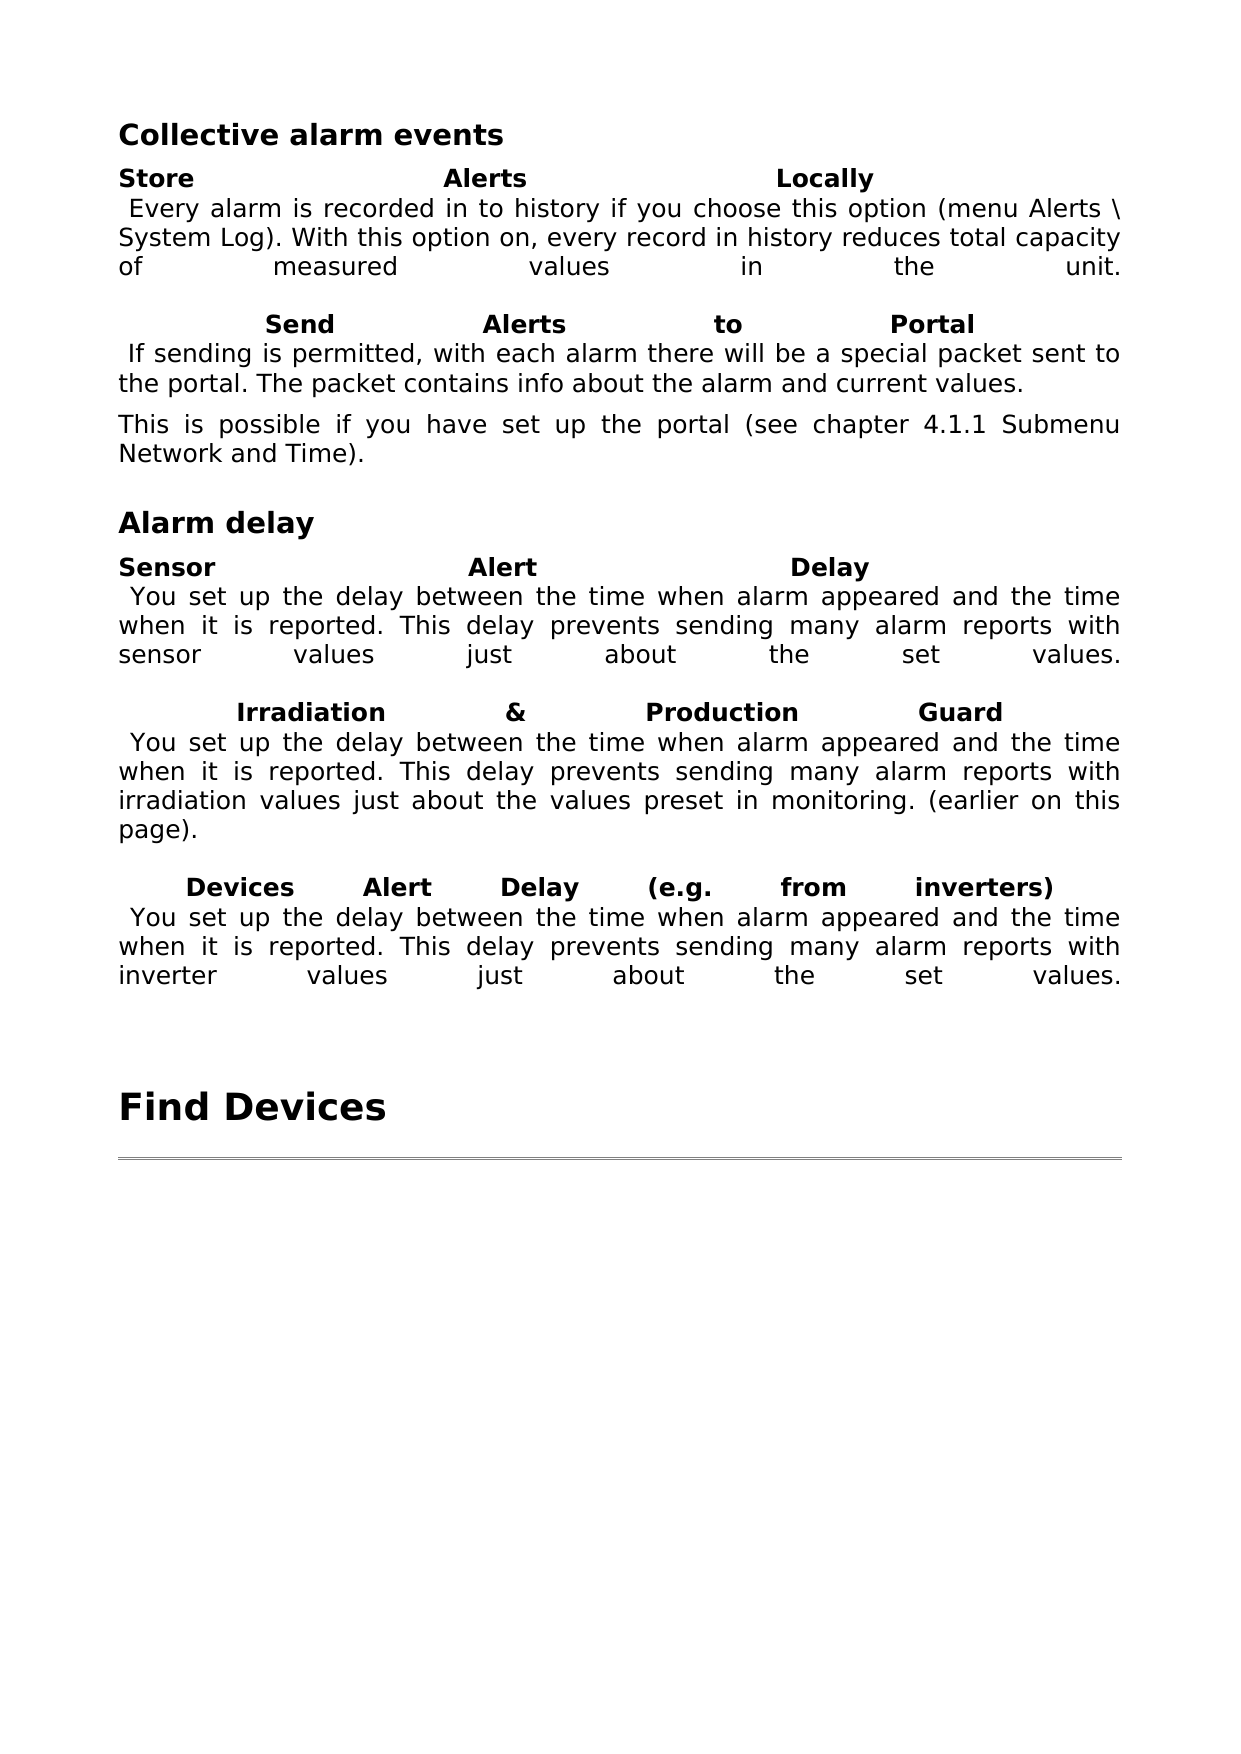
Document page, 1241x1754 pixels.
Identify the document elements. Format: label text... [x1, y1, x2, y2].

text Store Alerts Locally Every alarm is recorded in to history if you choose this option (menu Alerts \ System Log). With this option on, every record in history reduces total capacity of measured values in the unit. Send Alerts to Portal If sending is permitted, with each alarm there will be a special packet sent to the portal. The packet contains info about the alarm and current values. [118, 164, 1122, 398]
text This is possible if you have set up the portal (see chapter 4.1.1 Submenu Network and Time). [118, 410, 1122, 469]
subtitle Collective alarm events [118, 118, 1122, 152]
text Sensor Alert Delay You set up the delay between the time when alarm appeared and the time when it is reported. This delay prevents sending many alarm reports with sensor values just about the set values. Irradiation & Production Guard You set up the delay between the time when alarm appeared and the time when it is reported. This delay prevents sending many alarm reports with irradiation values just about the values preset in monitoring. (earlier on this page). Devices Alert Delay (e.g. from inverters) You set up the delay between the time when alarm appeared and the time when it is reported. This delay prevents sending many alarm reports with inverter values just about the set values. [118, 553, 1122, 1048]
subtitle Alarm delay [118, 506, 1122, 540]
subtitle Find Devices [118, 1086, 1122, 1130]
